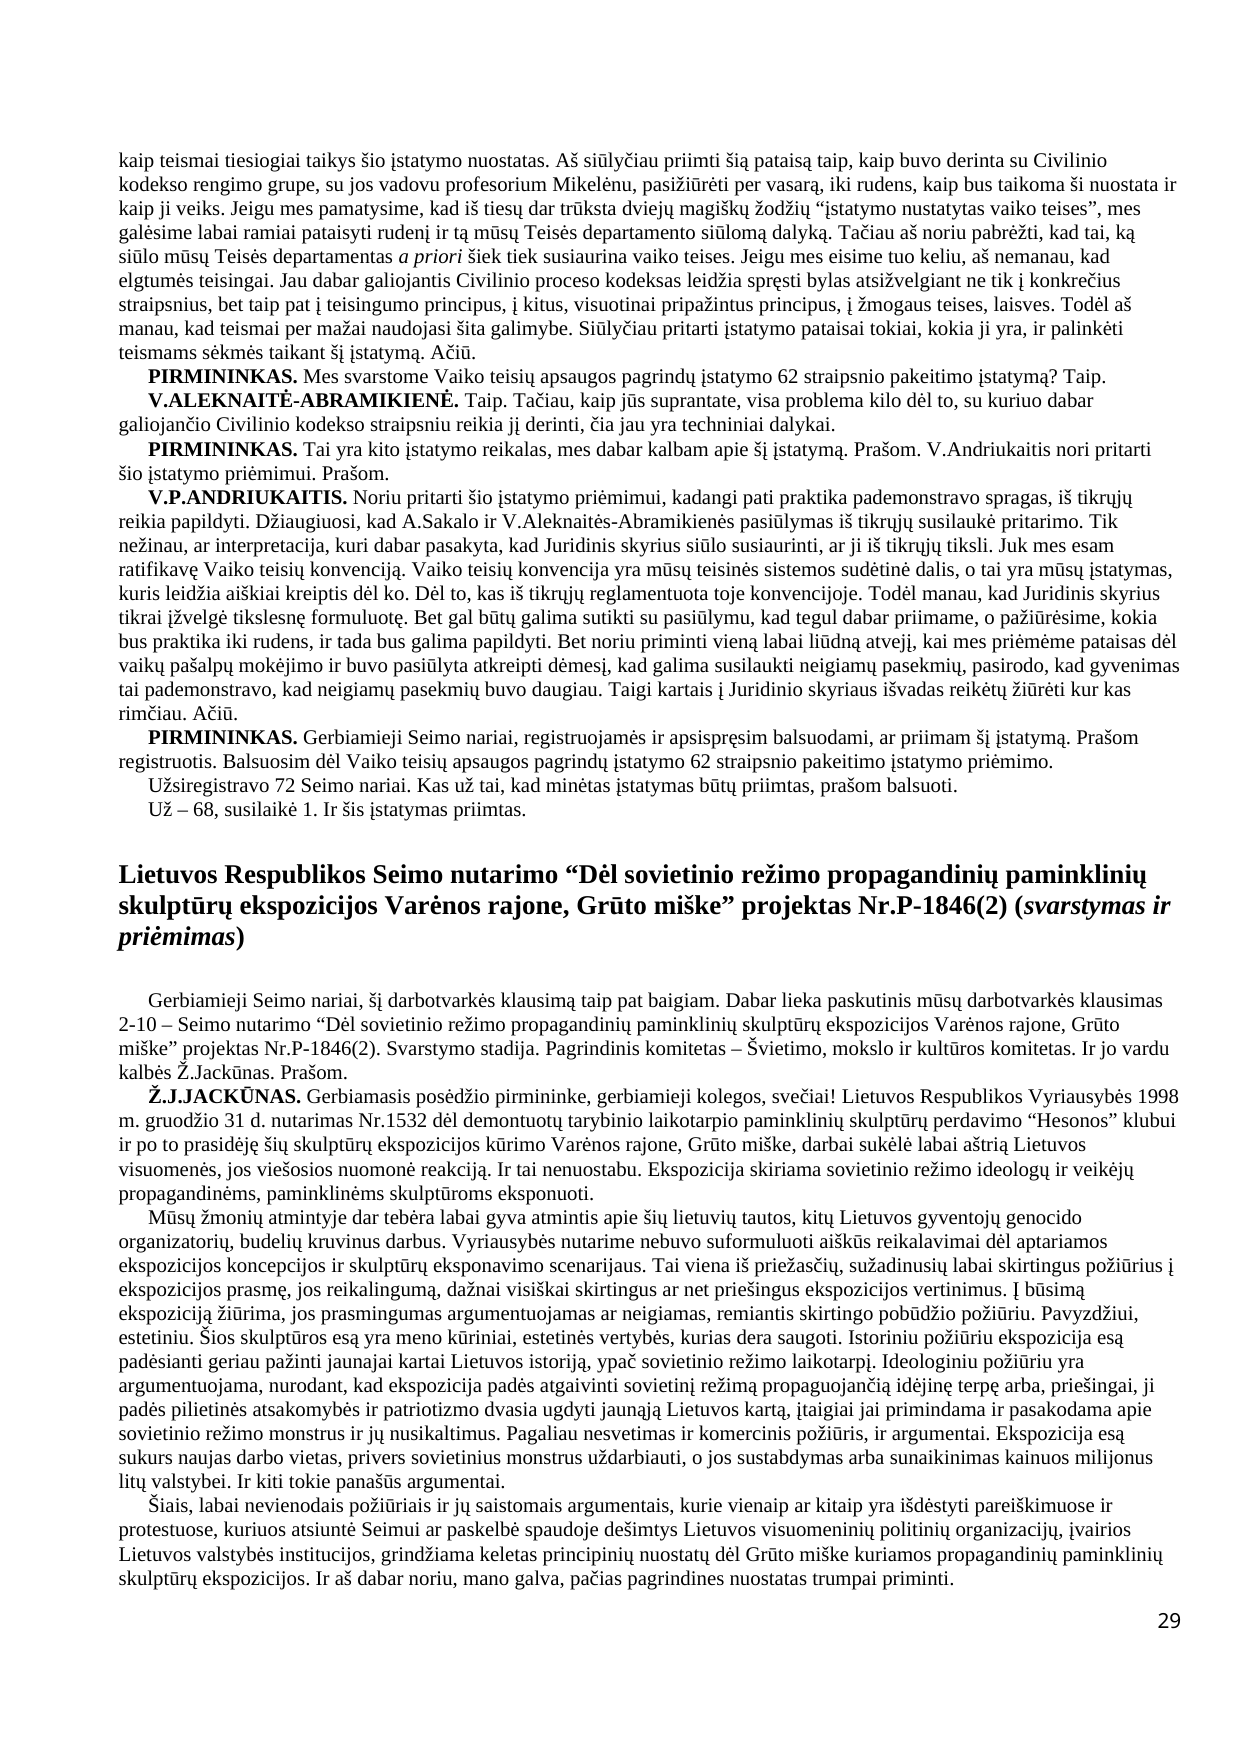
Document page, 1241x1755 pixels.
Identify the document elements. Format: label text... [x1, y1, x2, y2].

text V.ALEKNAITĖ-ABRAMIKIENĖ. Taip. Tačiau, kaip jūs suprantate, visa problema kilo dėl to, su kuriuo dabar galiojančio Civilinio kodekso straipsniu reikia jį derinti, čia jau yra techniniai dalykai. [118, 388, 1181, 436]
text PIRMININKAS. Tai yra kito įstatymo reikalas, mes dabar kalbam apie šį įstatymą. Prašom. V.Andriukaitis nori pritarti šio įstatymo priėmimui. Prašom. [118, 436, 1181, 484]
text Užsiregistravo 72 Seimo nariai. Kas už tai, kad minėtas įstatymas būtų priimtas, prašom balsuoti. [118, 773, 1181, 797]
text Už – 68, susilaikė 1. Ir šis įstatymas priimtas. [118, 797, 1181, 821]
text Šiais, labai nevienodais požiūriais ir jų saistomais argumentais, kurie vienaip ar kitaip yra išdėstyti pareiškimuose ir protestuose, kuriuos atsiuntė Seimui ar paskelbė spaudoje dešimtys Lietuvos visuomeninių politinių organizacijų, įvairios Lietuvos valstybės institucijos, grindžiama keletas principinių nuostatų dėl Grūto miške kuriamos propagandinių paminklinių skulptūrų ekspozicijos. Ir aš dabar noriu, mano galva, pačias pagrindines nuostatas trumpai priminti. [118, 1493, 1181, 1589]
text PIRMININKAS. Mes svarstome Vaiko teisių apsaugos pagrindų įstatymo 62 straipsnio pakeitimo įstatymą? Taip. [118, 364, 1181, 388]
text PIRMININKAS. Gerbiamieji Seimo nariai, registruojamės ir apsispręsim balsuodami, ar priimam šį įstatymą. Prašom registruotis. Balsuosim dėl Vaiko teisių apsaugos pagrindų įstatymo 62 straipsnio pakeitimo įstatymo priėmimo. [118, 725, 1181, 773]
text Ž.J.JACKŪNAS. Gerbiamasis posėdžio pirmininke, gerbiamieji kolegos, svečiai! Lietuvos Respublikos Vyriausybės 1998 m. gruodžio 31 d. nutarimas Nr.1532 dėl demontuotų tarybinio laikotarpio paminklinių skulptūrų perdavimo “Hesonos” klubui ir po to prasidėję šių skulptūrų ekspozicijos kūrimo Varėnos rajone, Grūto miške, darbai sukėlė labai aštrią Lietuvos visuomenės, jos viešosios nuomonė reakciją. Ir tai nenuostabu. Ekspozicija skiriama sovietinio režimo ideologų ir veikėjų propagandinėms, paminklinėms skulptūroms eksponuoti. [118, 1084, 1181, 1204]
text Lietuvos Respublikos Seimo nutarimo “Dėl sovietinio režimo propagandinių paminklinių skulptūrų ekspozicijos Varėnos rajone, Grūto miške” projektas Nr.P-1846(2) (svarstymas ir priėmimas) [118, 858, 1181, 951]
text kaip teismai tiesiogiai taikys šio įstatymo nuostatas. Aš siūlyčiau priimti šią pataisą taip, kaip buvo derinta su Civilinio kodekso rengimo grupe, su jos vadovu profesorium Mikelėnu, pasižiūrėti per vasarą, iki rudens, kaip bus taikoma ši nuostata ir kaip ji veiks. Jeigu mes pamatysime, kad iš tiesų dar trūksta dviejų magiškų žodžių “įstatymo nustatytas vaiko teises”, mes galėsime labai ramiai pataisyti rudenį ir tą mūsų Teisės departamento siūlomą dalyką. Tačiau aš noriu pabrėžti, kad tai, ką siūlo mūsų Teisės departamentas a priori šiek tiek susiaurina vaiko teises. Jeigu mes eisime tuo keliu, aš nemanau, kad elgtumės teisingai. Jau dabar galiojantis Civilinio proceso kodeksas leidžia spręsti bylas atsižvelgiant ne tik į konkrečius straipsnius, bet taip pat į teisingumo principus, į kitus, visuotinai pripažintus principus, į žmogaus teises, laisves. Todėl aš manau, kad teismai per mažai naudojasi šita galimybe. Siūlyčiau pritarti įstatymo pataisai tokiai, kokia ji yra, ir palinkėti teismams sėkmės taikant šį įstatymą. Ačiū. [118, 148, 1181, 364]
text Gerbiamieji Seimo nariai, šį darbotvarkės klausimą taip pat baigiam. Dabar lieka paskutinis mūsų darbotvarkės klausimas 2-10 – Seimo nutarimo “Dėl sovietinio režimo propagandinių paminklinių skulptūrų ekspozicijos Varėnos rajone, Grūto miške” projektas Nr.P-1846(2). Svarstymo stadija. Pagrindinis komitetas – Švietimo, mokslo ir kultūros komitetas. Ir jo vardu kalbės Ž.Jackūnas. Prašom. [118, 988, 1181, 1084]
text V.P.ANDRIUKAITIS. Noriu pritarti šio įstatymo priėmimui, kadangi pati praktika pademonstravo spragas, iš tikrųjų reikia papildyti. Džiaugiuosi, kad A.Sakalo ir V.Aleknaitės-Abramikienės pasiūlymas iš tikrųjų susilaukė pritarimo. Tik nežinau, ar interpretacija, kuri dabar pasakyta, kad Juridinis skyrius siūlo susiaurinti, ar ji iš tikrųjų tiksli. Juk mes esam ratifikavę Vaiko teisių konvenciją. Vaiko teisių konvencija yra mūsų teisinės sistemos sudėtinė dalis, o tai yra mūsų įstatymas, kuris leidžia aiškiai kreiptis dėl ko. Dėl to, kas iš tikrųjų reglamentuota toje konvencijoje. Todėl manau, kad Juridinis skyrius tikrai įžvelgė tikslesnę formuluotę. Bet gal būtų galima sutikti su pasiūlymu, kad tegul dabar priimame, o pažiūrėsime, kokia bus praktika iki rudens, ir tada bus galima papildyti. Bet noriu priminti vieną labai liūdną atvejį, kai mes priėmėme pataisas dėl vaikų pašalpų mokėjimo ir buvo pasiūlyta atkreipti dėmesį, kad galima susilaukti neigiamų pasekmių, pasirodo, kad gyvenimas tai pademonstravo, kad neigiamų pasekmių buvo daugiau. Taigi kartais į Juridinio skyriaus išvadas reikėtų žiūrėti kur kas rimčiau. Ačiū. [118, 484, 1181, 725]
text Mūsų žmonių atmintyje dar tebėra labai gyva atmintis apie šių lietuvių tautos, kitų Lietuvos gyventojų genocido organizatorių, budelių kruvinus darbus. Vyriausybės nutarime nebuvo suformuluoti aiškūs reikalavimai dėl aptariamos ekspozicijos koncepcijos ir skulptūrų eksponavimo scenarijaus. Tai viena iš priežasčių, sužadinusių labai skirtingus požiūrius į ekspozicijos prasmę, jos reikalingumą, dažnai visiškai skirtingus ar net priešingus ekspozicijos vertinimus. Į būsimą ekspoziciją žiūrima, jos prasmingumas argumentuojamas ar neigiamas, remiantis skirtingo pobūdžio požiūriu. Pavyzdžiui, estetiniu. Šios skulptūros esą yra meno kūriniai, estetinės vertybės, kurias dera saugoti. Istoriniu požiūriu ekspozicija esą padėsianti geriau pažinti jaunajai kartai Lietuvos istoriją, ypač sovietinio režimo laikotarpį. Ideologiniu požiūriu yra argumentuojama, nurodant, kad ekspozicija padės atgaivinti sovietinį režimą propaguojančią idėjinę terpę arba, priešingai, ji padės pilietinės atsakomybės ir patriotizmo dvasia ugdyti jaunąją Lietuvos kartą, įtaigiai jai primindama ir pasakodama apie sovietinio režimo monstrus ir jų nusikaltimus. Pagaliau nesvetimas ir komercinis požiūris, ir argumentai. Ekspozicija esą sukurs naujas darbo vietas, privers sovietinius monstrus uždarbiauti, o jos sustabdymas arba sunaikinimas kainuos milijonus litų valstybei. Ir kiti tokie panašūs argumentai. [118, 1204, 1181, 1493]
